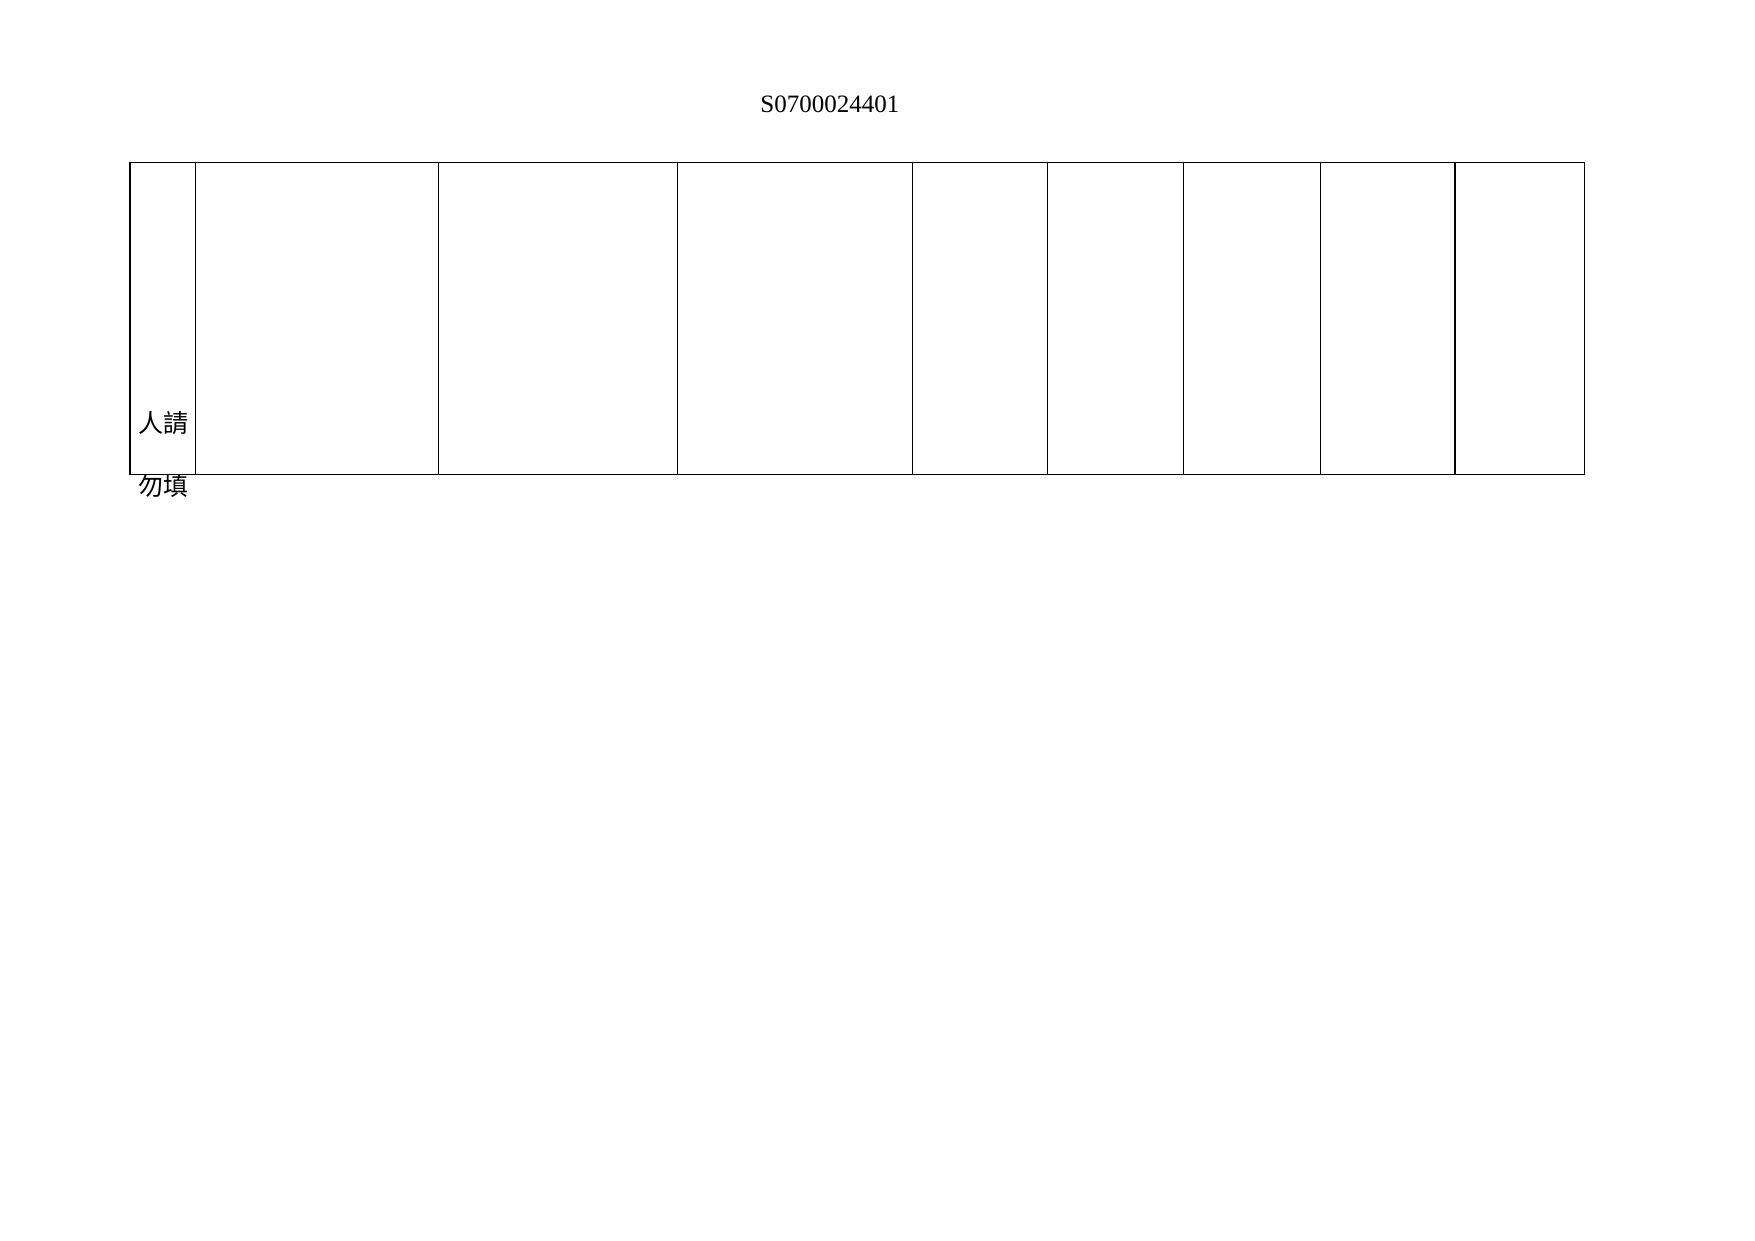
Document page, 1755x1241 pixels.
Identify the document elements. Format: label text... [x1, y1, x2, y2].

table_cell [1321, 163, 1454, 474]
table_cell [1184, 163, 1320, 474]
table_cell 本案處理經過情形︵ 以下各欄 申請人請勿填寫 ︶ [131, 163, 195, 474]
table_cell [196, 163, 438, 474]
table_cell [1456, 163, 1584, 474]
table_cell [1585, 162, 1590, 474]
table_cell [1048, 163, 1183, 474]
table_cell [678, 163, 912, 474]
table_cell [439, 163, 677, 474]
table_cell [913, 163, 1047, 474]
